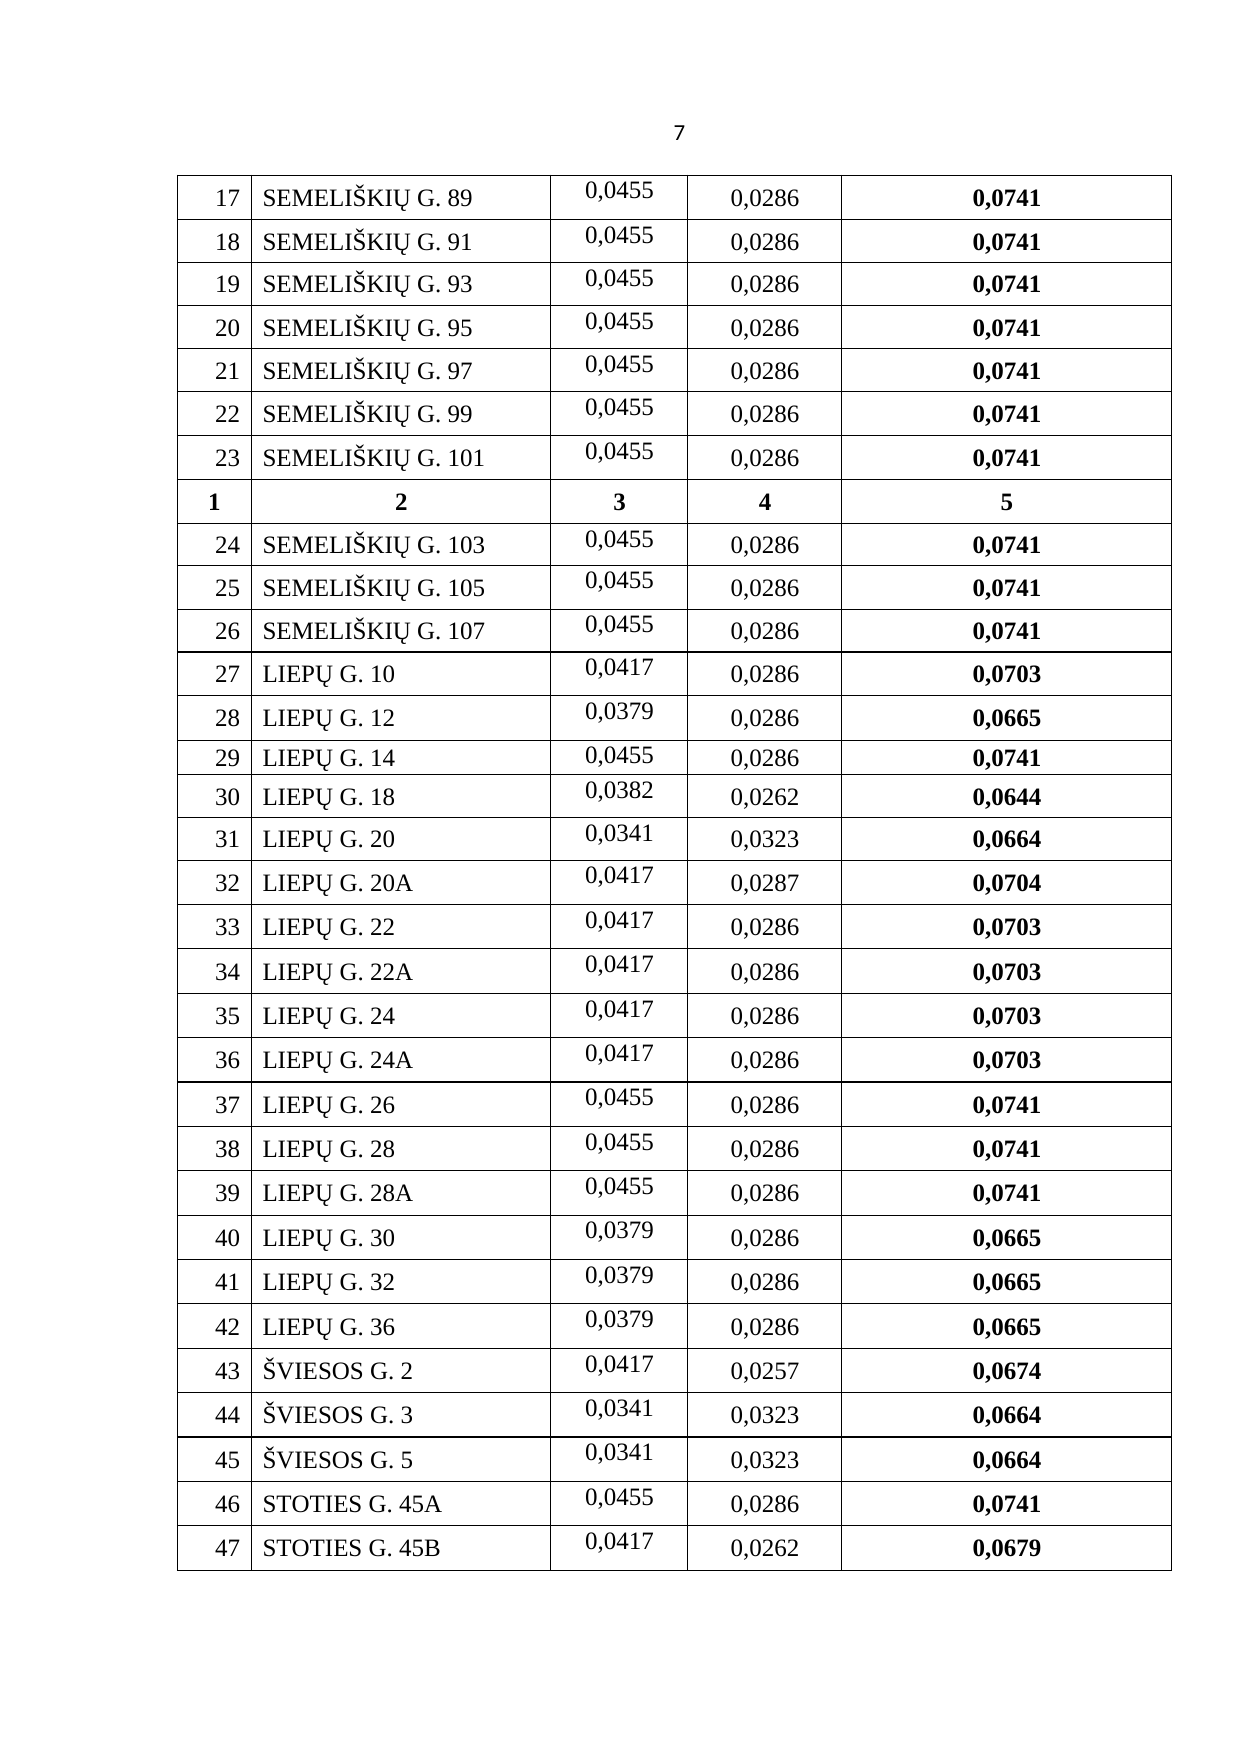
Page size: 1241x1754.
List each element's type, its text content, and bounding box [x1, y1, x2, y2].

table_cell 31 [178, 818, 251, 859]
table_cell SEMELIŠKIŲ G. 99 [252, 392, 550, 435]
table_cell 32 [178, 861, 251, 904]
table_cell 0,0455 [551, 349, 687, 391]
table_cell 0,0741 [842, 1083, 1171, 1126]
table_cell 17 [178, 176, 251, 219]
table_cell 0,0286 [688, 349, 841, 391]
table_cell 0,0455 [551, 220, 687, 262]
table_cell STOTIES G. 45B [252, 1526, 550, 1569]
table_cell LIEPŲ G. 28A [252, 1171, 550, 1214]
table_cell SEMELIŠKIŲ G. 95 [252, 306, 550, 348]
table_cell 0,0741 [842, 263, 1171, 305]
table_cell SEMELIŠKIŲ G. 89 [252, 176, 550, 219]
table_cell 0,0417 [551, 653, 687, 695]
table_cell 0,0741 [842, 392, 1171, 435]
table_cell 0,0286 [688, 1038, 841, 1081]
table_cell LIEPŲ G. 12 [252, 696, 550, 739]
table_cell LIEPŲ G. 28 [252, 1127, 550, 1170]
table_cell 0,0323 [688, 1393, 841, 1436]
table_cell 0,0644 [842, 775, 1171, 817]
table_cell SEMELIŠKIŲ G. 103 [252, 524, 550, 564]
table_cell 0,0286 [688, 905, 841, 948]
table_cell 0,0417 [551, 1038, 687, 1081]
table_cell LIEPŲ G. 36 [252, 1304, 550, 1348]
table_cell STOTIES G. 45A [252, 1482, 550, 1525]
table_cell 0,0455 [551, 306, 687, 348]
table_cell 0,0262 [688, 775, 841, 817]
table_cell 0,0286 [688, 994, 841, 1037]
table_cell 0,0286 [688, 176, 841, 219]
table_cell 0,0286 [688, 610, 841, 651]
table_cell 37 [178, 1083, 251, 1126]
table_cell 0,0703 [842, 653, 1171, 695]
table_cell 0,0741 [842, 1171, 1171, 1214]
table_cell LIEPŲ G. 30 [252, 1216, 550, 1259]
table_cell LIEPŲ G. 24A [252, 1038, 550, 1081]
table_cell 0,0379 [551, 1260, 687, 1303]
table_cell 44 [178, 1393, 251, 1436]
table_cell 0,0286 [688, 263, 841, 305]
table_cell 0,0665 [842, 1304, 1171, 1348]
table_cell 0,0741 [842, 220, 1171, 262]
table_cell 36 [178, 1038, 251, 1081]
table_cell 0,0741 [842, 349, 1171, 391]
table_cell 0,0455 [551, 566, 687, 608]
table_cell 0,0417 [551, 994, 687, 1037]
table_cell 0,0741 [842, 1482, 1171, 1525]
table_cell LIEPŲ G. 22 [252, 905, 550, 948]
table_cell LIEPŲ G. 14 [252, 741, 550, 774]
table_cell SEMELIŠKIŲ G. 105 [252, 566, 550, 608]
table_cell 0,0257 [688, 1349, 841, 1392]
table_cell 0,0703 [842, 994, 1171, 1037]
table_cell 23 [178, 436, 251, 479]
table_cell 0,0286 [688, 1482, 841, 1525]
table_cell SEMELIŠKIŲ G. 91 [252, 220, 550, 262]
table_cell 0,0417 [551, 905, 687, 948]
table_cell 22 [178, 392, 251, 435]
table_cell 0,0741 [842, 741, 1171, 774]
table_cell 0,0455 [551, 176, 687, 219]
table_cell 0,0741 [842, 436, 1171, 479]
table_cell SEMELIŠKIŲ G. 97 [252, 349, 550, 391]
table_cell 0,0262 [688, 1526, 841, 1569]
table_cell 46 [178, 1482, 251, 1525]
table_cell 0,0286 [688, 524, 841, 564]
table_cell 0,0455 [551, 263, 687, 305]
table_cell 27 [178, 653, 251, 695]
table_cell 0,0417 [551, 861, 687, 904]
table_cell 0,0341 [551, 1438, 687, 1481]
table_cell 0,0741 [842, 306, 1171, 348]
table_cell ŠVIESOS G. 3 [252, 1393, 550, 1436]
table_cell LIEPŲ G. 22A [252, 949, 550, 993]
table_cell 0,0379 [551, 1304, 687, 1348]
table_cell 0,0703 [842, 949, 1171, 993]
table_cell 0,0455 [551, 1482, 687, 1525]
table_cell 0,0455 [551, 436, 687, 479]
table_cell 0,0664 [842, 1393, 1171, 1436]
table_cell 43 [178, 1349, 251, 1392]
table_cell 0,0741 [842, 566, 1171, 608]
table_cell 0,0455 [551, 1083, 687, 1126]
table_cell 0,0286 [688, 696, 841, 739]
table_cell SEMELIŠKIŲ G. 93 [252, 263, 550, 305]
table_cell 0,0665 [842, 1260, 1171, 1303]
table_cell 0,0286 [688, 392, 841, 435]
table_cell 39 [178, 1171, 251, 1214]
table_cell 42 [178, 1304, 251, 1348]
table_cell 0,0286 [688, 1304, 841, 1348]
table_cell 0,0703 [842, 1038, 1171, 1081]
table_cell 2 [252, 480, 550, 523]
table_cell 0,0379 [551, 1216, 687, 1259]
table_cell LIEPŲ G. 26 [252, 1083, 550, 1126]
table_cell 0,0341 [551, 1393, 687, 1436]
table_cell 21 [178, 349, 251, 391]
table_cell 0,0455 [551, 392, 687, 435]
table_cell 0,0665 [842, 1216, 1171, 1259]
table_cell SEMELIŠKIŲ G. 107 [252, 610, 550, 651]
table_cell 38 [178, 1127, 251, 1170]
table_cell LIEPŲ G. 24 [252, 994, 550, 1037]
table_cell 29 [178, 741, 251, 774]
table_cell 0,0323 [688, 818, 841, 859]
table_cell 40 [178, 1216, 251, 1259]
table_cell 0,0286 [688, 741, 841, 774]
table_cell LIEPŲ G. 20 [252, 818, 550, 859]
table_cell 3 [551, 480, 687, 523]
table_cell 0,0664 [842, 1438, 1171, 1481]
table_cell 25 [178, 566, 251, 608]
table_cell 0,0741 [842, 1127, 1171, 1170]
table_cell 19 [178, 263, 251, 305]
table_cell 0,0286 [688, 653, 841, 695]
table_cell 26 [178, 610, 251, 651]
table_cell 0,0286 [688, 306, 841, 348]
table_cell 18 [178, 220, 251, 262]
table_cell 0,0741 [842, 524, 1171, 564]
table_cell 47 [178, 1526, 251, 1569]
table_cell 0,0455 [551, 524, 687, 564]
table_cell 0,0704 [842, 861, 1171, 904]
table_cell 0,0286 [688, 1260, 841, 1303]
table_cell 4 [688, 480, 841, 523]
table_cell 1 [178, 480, 251, 523]
table_cell 0,0417 [551, 1349, 687, 1392]
table_cell 41 [178, 1260, 251, 1303]
table_cell 0,0323 [688, 1438, 841, 1481]
table_cell 35 [178, 994, 251, 1037]
table_cell ŠVIESOS G. 5 [252, 1438, 550, 1481]
table_cell 0,0741 [842, 610, 1171, 651]
table_cell LIEPŲ G. 20A [252, 861, 550, 904]
table_cell 0,0679 [842, 1526, 1171, 1569]
table_cell SEMELIŠKIŲ G. 101 [252, 436, 550, 479]
table_cell 0,0703 [842, 905, 1171, 948]
table_cell 45 [178, 1438, 251, 1481]
table_cell 0,0455 [551, 1127, 687, 1170]
table_cell 0,0286 [688, 1127, 841, 1170]
table_cell 0,0286 [688, 1216, 841, 1259]
table_cell ŠVIESOS G. 2 [252, 1349, 550, 1392]
table_cell 33 [178, 905, 251, 948]
table_cell 30 [178, 775, 251, 817]
table_cell 0,0455 [551, 1171, 687, 1214]
table_cell 20 [178, 306, 251, 348]
table_cell 0,0455 [551, 610, 687, 651]
table_cell 0,0286 [688, 566, 841, 608]
table_cell 0,0286 [688, 1171, 841, 1214]
table_cell 0,0674 [842, 1349, 1171, 1392]
table_cell 0,0286 [688, 436, 841, 479]
table_cell 0,0286 [688, 220, 841, 262]
table_cell 0,0664 [842, 818, 1171, 859]
table_cell 24 [178, 524, 251, 564]
table_cell LIEPŲ G. 10 [252, 653, 550, 695]
table_cell 0,0741 [842, 176, 1171, 219]
table_cell 0,0417 [551, 949, 687, 993]
table_cell 0,0341 [551, 818, 687, 859]
table_cell 0,0287 [688, 861, 841, 904]
table_cell 0,0286 [688, 1083, 841, 1126]
table_cell 0,0379 [551, 696, 687, 739]
table_cell LIEPŲ G. 32 [252, 1260, 550, 1303]
table_cell 0,0455 [551, 741, 687, 774]
table_cell 5 [842, 480, 1171, 523]
table_cell 34 [178, 949, 251, 993]
table_cell LIEPŲ G. 18 [252, 775, 550, 817]
table_cell 28 [178, 696, 251, 739]
table_cell 0,0382 [551, 775, 687, 817]
table_cell 0,0665 [842, 696, 1171, 739]
table_cell 0,0417 [551, 1526, 687, 1569]
table_cell 0,0286 [688, 949, 841, 993]
